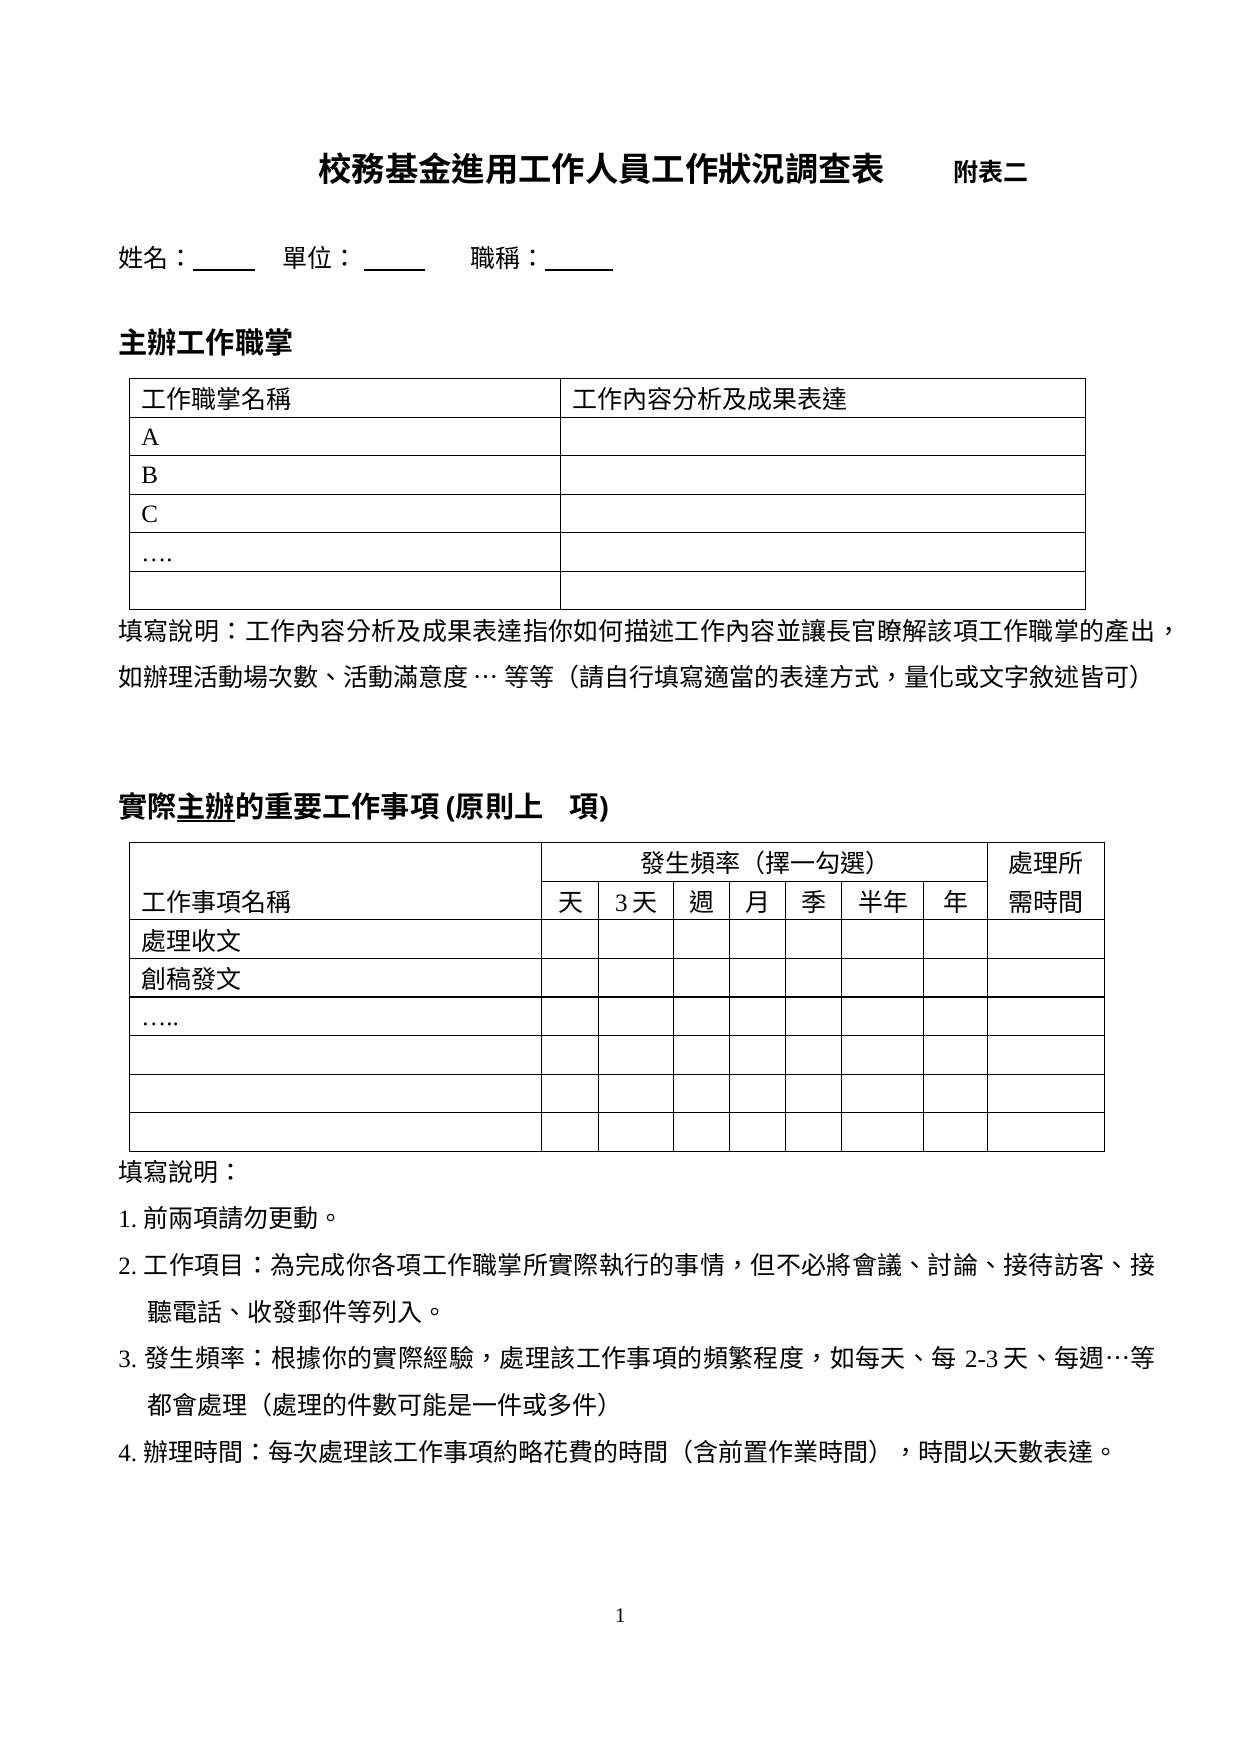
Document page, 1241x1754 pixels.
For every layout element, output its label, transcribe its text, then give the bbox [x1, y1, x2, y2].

table_cell ….. [130, 998, 541, 1035]
table_cell [786, 998, 841, 1035]
table_cell C [130, 495, 560, 532]
table_cell [130, 572, 560, 609]
table_header 工作內容分析及成果表達 [561, 379, 1085, 417]
table_cell [988, 959, 1104, 996]
table_cell [561, 572, 1085, 609]
table_cell [542, 998, 598, 1035]
table_cell [542, 1113, 598, 1151]
table_cell [599, 998, 673, 1035]
table_cell [674, 959, 729, 996]
table_cell [924, 959, 987, 996]
table_cell [786, 1036, 841, 1073]
table_cell [924, 998, 987, 1035]
table_cell [599, 1113, 673, 1151]
table_cell [988, 1113, 1104, 1151]
table_cell [730, 920, 785, 958]
text 3. 發生頻率：根據你的實際經驗，處理該工作事項的頻繁程度，如每天、每2-3天、每週…等都會處理（處理的件數可能是一件或多件） [118, 1338, 1156, 1423]
table_cell [599, 1036, 673, 1073]
text 2. 工作項目：為完成你各項工作職掌所實際執行的事情，但不必將會議、討論、接待訪客、接聽電話、收發郵件等列入。 [118, 1245, 1156, 1329]
table_cell [599, 920, 673, 958]
table_cell [674, 1075, 729, 1112]
table_cell [561, 418, 1085, 455]
table_cell [924, 1036, 987, 1073]
table_cell [842, 920, 923, 958]
text 姓名： 單位： 職稱： [118, 238, 1175, 275]
table_cell 天 [542, 882, 598, 919]
table_cell [561, 495, 1085, 532]
text 校務基金進用工作人員工作狀況調查表 附表二 [118, 129, 1122, 204]
table_cell [924, 1113, 987, 1151]
table_cell B [130, 456, 560, 494]
table_cell [924, 920, 987, 958]
table_header [130, 843, 541, 881]
table_cell [599, 1075, 673, 1112]
table_cell [730, 1075, 785, 1112]
table_cell [674, 920, 729, 958]
text 實際主辦的重要工作事項 (原則上 項) [118, 767, 1122, 842]
table_cell 3天 [599, 882, 673, 919]
table_cell [674, 1036, 729, 1073]
table_cell A [130, 418, 560, 455]
table_cell [786, 1113, 841, 1151]
table_cell [786, 1075, 841, 1112]
table_cell [674, 1113, 729, 1151]
table_cell 需時間 [988, 881, 1104, 919]
table_cell [542, 1075, 598, 1112]
table_cell 月 [730, 882, 785, 919]
table_cell [130, 1075, 541, 1112]
table_header 工作職掌名稱 [130, 379, 560, 417]
table_cell [786, 920, 841, 958]
table_cell [988, 1036, 1104, 1073]
table_cell [130, 1113, 541, 1151]
text 填寫說明：工作內容分析及成果表達指你如何描述工作內容並讓長官瞭解該項工作職掌的產出，如辦理活動場次數、活動滿意度 … 等等（請自行填寫適當的表達方式，量化或文字敘述皆可） [118, 610, 1156, 695]
table_cell 季 [786, 882, 841, 919]
table_cell [674, 998, 729, 1035]
table_cell [542, 1036, 598, 1073]
table_cell [730, 998, 785, 1035]
table_header 處理所 [988, 843, 1104, 881]
table_cell 年 [924, 882, 987, 919]
table_cell [730, 959, 785, 996]
table_cell [561, 533, 1085, 571]
table_header 發生頻率（擇一勾選） [542, 843, 987, 881]
text 4. 辦理時間：每次處理該工作事項約略花費的時間（含前置作業時間），時間以天數表達。 [118, 1432, 1122, 1469]
table_cell [842, 959, 923, 996]
text 1. 前兩項請勿更動。 [118, 1198, 1156, 1236]
table_cell [842, 1075, 923, 1112]
table_cell [842, 1036, 923, 1073]
table_cell [542, 959, 598, 996]
table_cell [786, 959, 841, 996]
table_cell 週 [674, 882, 729, 919]
table_cell [988, 998, 1104, 1035]
table_cell [924, 1075, 987, 1112]
table_cell [730, 1113, 785, 1151]
table_cell [542, 920, 598, 958]
table_cell [561, 456, 1085, 494]
table_cell …. [130, 533, 560, 571]
table_cell [842, 998, 923, 1035]
table_cell 創稿發文 [130, 959, 541, 996]
text 填寫說明： [118, 1152, 1122, 1189]
table_cell [130, 1036, 541, 1073]
table_cell [730, 1036, 785, 1073]
table_cell 處理收文 [130, 920, 541, 958]
table_cell 半年 [842, 882, 923, 919]
table_cell [988, 920, 1104, 958]
table_cell [599, 959, 673, 996]
text 主辦工作職掌 [118, 303, 1122, 378]
table_cell [842, 1113, 923, 1151]
table_cell [988, 1075, 1104, 1112]
table_cell 工作事項名稱 [130, 881, 541, 919]
